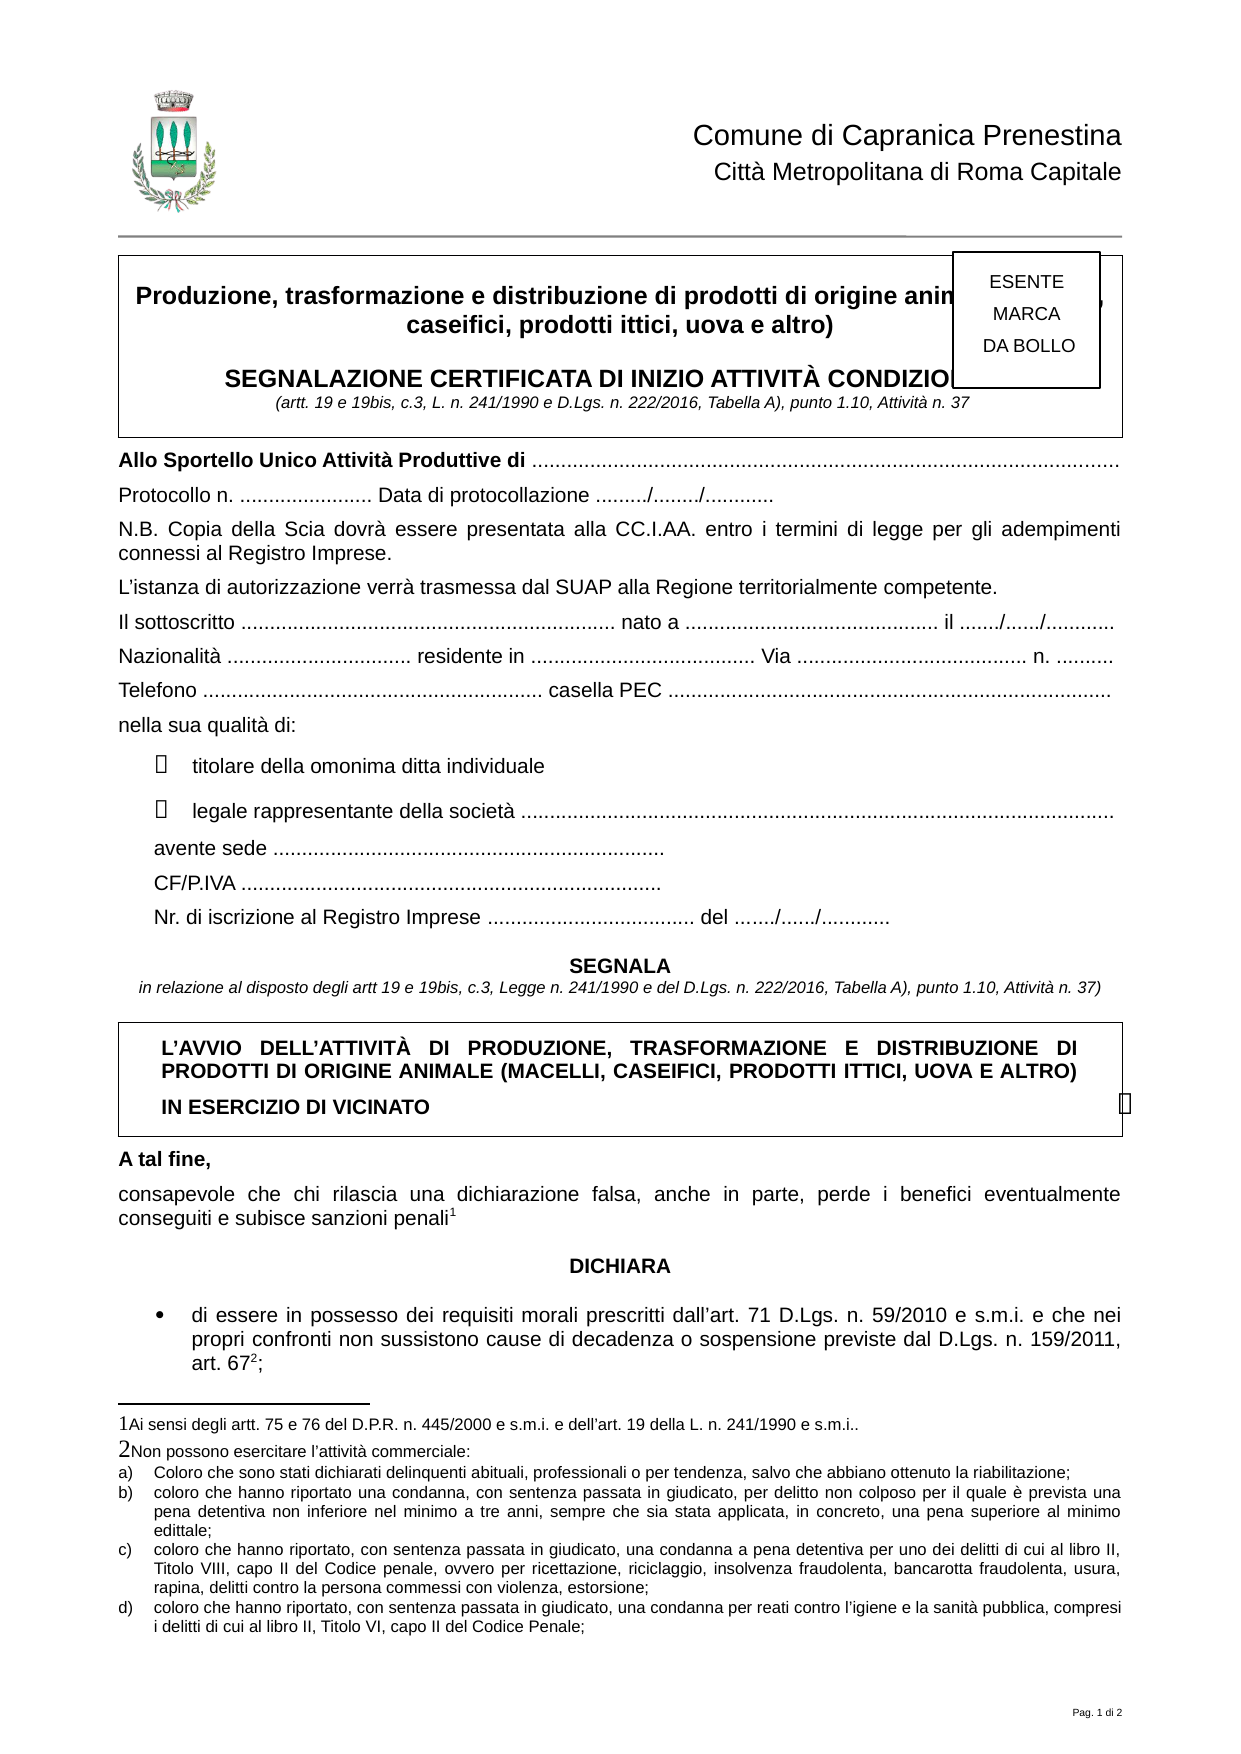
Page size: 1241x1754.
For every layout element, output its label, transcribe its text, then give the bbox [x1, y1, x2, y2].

list coloro che hanno riportato, con sentenza passata in giudicato, una condanna a pena detentiva per uno dei delitti di cui al libro II, Titolo VIII, capo II del Codice penale, ovvero per ricettazione, riciclaggio, insolvenza fraudolenta, bancarotta fraudolenta, usura, rapina, delitti contro la persona commessi con violenza, estorsione; [118, 1540, 1122, 1597]
list coloro che hanno riportato una condanna, con sentenza passata in giudicato, per delitto non colposo per il quale è prevista una pena detentiva non inferiore nel minimo a tre anni, sempre che sia stata applicata, in concreto, una pena superiore al minimo edittale; [118, 1482, 1122, 1540]
list di essere in possesso dei requisiti morali prescritti dall’art. 71 D.Lgs. n. 59/2010 e s.m.i. e che nei propri confronti non sussistono cause di decadenza o sospensione previste dal D.Lgs. n. 159/2011, art. 67; [156, 1303, 1122, 1375]
list coloro che hanno riportato, con sentenza passata in giudicato, una condanna per reati contro l’igiene e la sanità pubblica, compresi i delitti di cui al libro II, Titolo VI, capo II del Codice Penale; [118, 1597, 1122, 1636]
text Telefono ........................................................... casella PEC ............................................................................. [118, 678, 1122, 702]
text  legale rappresentante della società ....................................................................................................... [153, 792, 1122, 826]
text Città Metropolitana di Roma Capitale [224, 157, 1122, 185]
text Allo Sportello Unico Attività Produttive di [118, 448, 1122, 472]
text consapevole che chi rilascia una dichiarazione falsa, anche in parte, perde i benefici eventualmente conseguiti e subisce sanzioni penali [118, 1181, 1122, 1229]
text N.B. Copia della Scia dovrà essere presentata alla CC.I.AA. entro i termini di legge per gli adempimenti connessi al Registro Imprese. [118, 517, 1122, 565]
list Coloro che sono stati dichiarati delinquenti abituali, professionali o per tendenza, salvo che abbiano ottenuto la riabilitazione; [118, 1463, 1122, 1482]
text Ai sensi degli artt. 75 e 76 del D.P.R. n. 445/2000 e s.m.i. e dell’art. 19 della L. n. 241/1990 e s.m.i.. [118, 1411, 1122, 1434]
table_header Produzione, trasformazione e distribuzione di prodotti di origine animale (macelli, caseifici, prodotti ittici, uova e altro) SEGNALAZIONE CERTIFICATA DI INIZIO ATTIVITÀ CONDIZIONATA (artt. 19 e 19bis, c.3, L. n. 241/1990 e D.Lgs. n. 222/2016, Tabella A), punto 1.10, Attività n. 37 [119, 256, 1122, 437]
text  titolare della omonima ditta individuale [153, 747, 1122, 781]
text Il sottoscritto ................................................................. nato a ............................................ il ......./....../............ [118, 609, 1122, 633]
text A tal fine, [118, 1147, 1122, 1171]
text Nr. di iscrizione al Registro Imprese .................................... del ......./....../............ [153, 905, 1122, 929]
table_header L’AVVIO DELL’ATTIVITÀ DI PRODUZIONE, TRASFORMAZIONE E DISTRIBUZIONE DI PRODOTTI DI ORIGINE ANIMALE (MACELLI, CASEIFICI, PRODOTTI ITTICI, UOVA E ALTRO) IN ESERCIZIO DI VICINATO  [119, 1023, 1122, 1136]
text Comune di Capranica Prenestina [224, 118, 1122, 152]
text DICHIARA [118, 1254, 1122, 1278]
text Nazionalità ................................ residente in ....................................... Via ........................................ n. .......... [118, 644, 1122, 668]
text L’istanza di autorizzazione verrà trasmessa dal SUAP alla Regione territorialmente competente. [118, 575, 1122, 599]
list Non possono esercitare l’attività commerciale: [118, 1434, 1122, 1463]
text Protocollo n. ....................... Data di protocollazione ........./......../............ [118, 482, 1122, 506]
text in relazione al disposto degli artt 19 e 19bis, c.3, Legge n. 241/1990 e del D.Lgs. n. 222/2016, Tabella A), punto 1.10, Attività n. 37) [118, 978, 1122, 997]
text CF/P.IVA ......................................................................... [153, 870, 1122, 894]
text SEGNALA [118, 954, 1122, 978]
picture [122, 87, 224, 219]
text nella sua qualità di: [118, 713, 1122, 737]
text avente sede .................................................................... [153, 836, 1122, 860]
